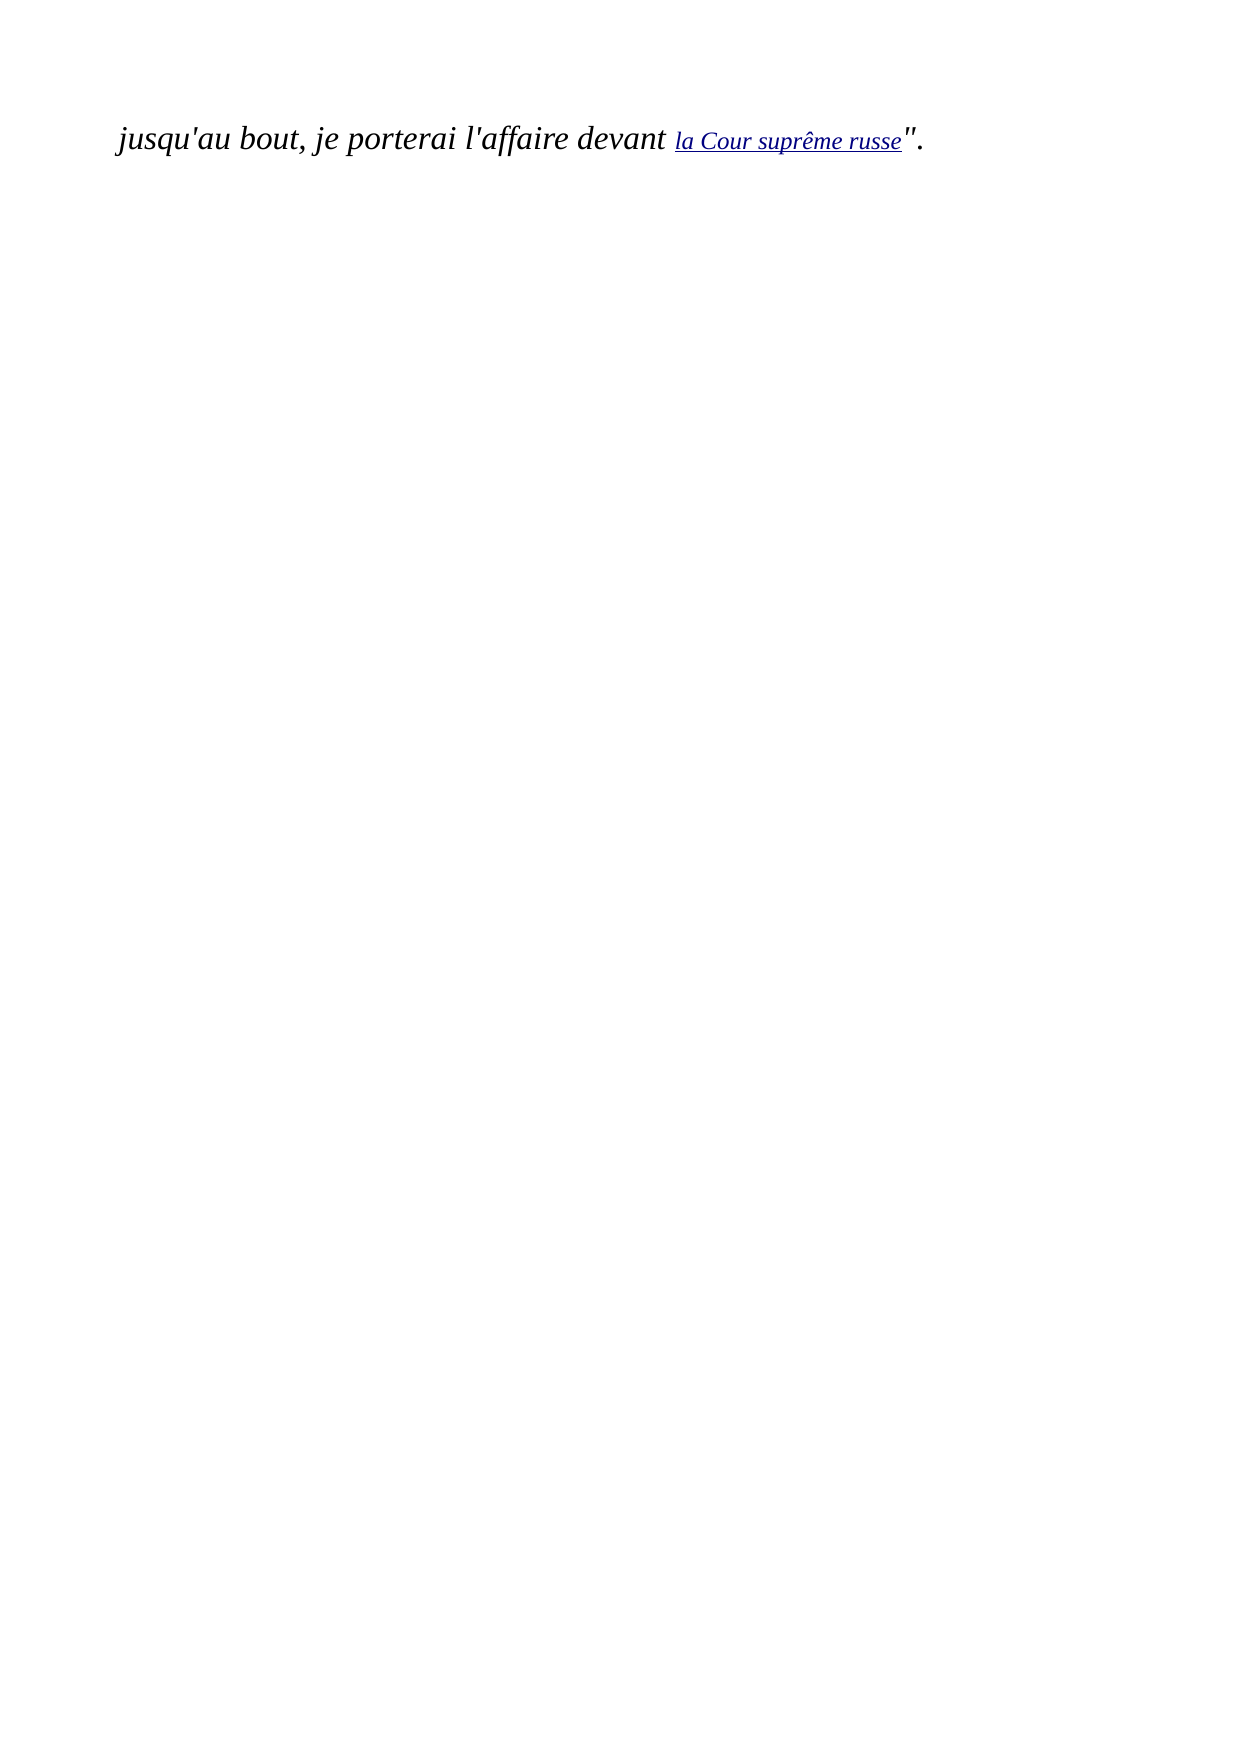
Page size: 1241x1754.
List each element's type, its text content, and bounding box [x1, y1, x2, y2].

text jusqu'au bout, je porterai l'affaire devant la Cour suprême russe". [118, 118, 1122, 156]
